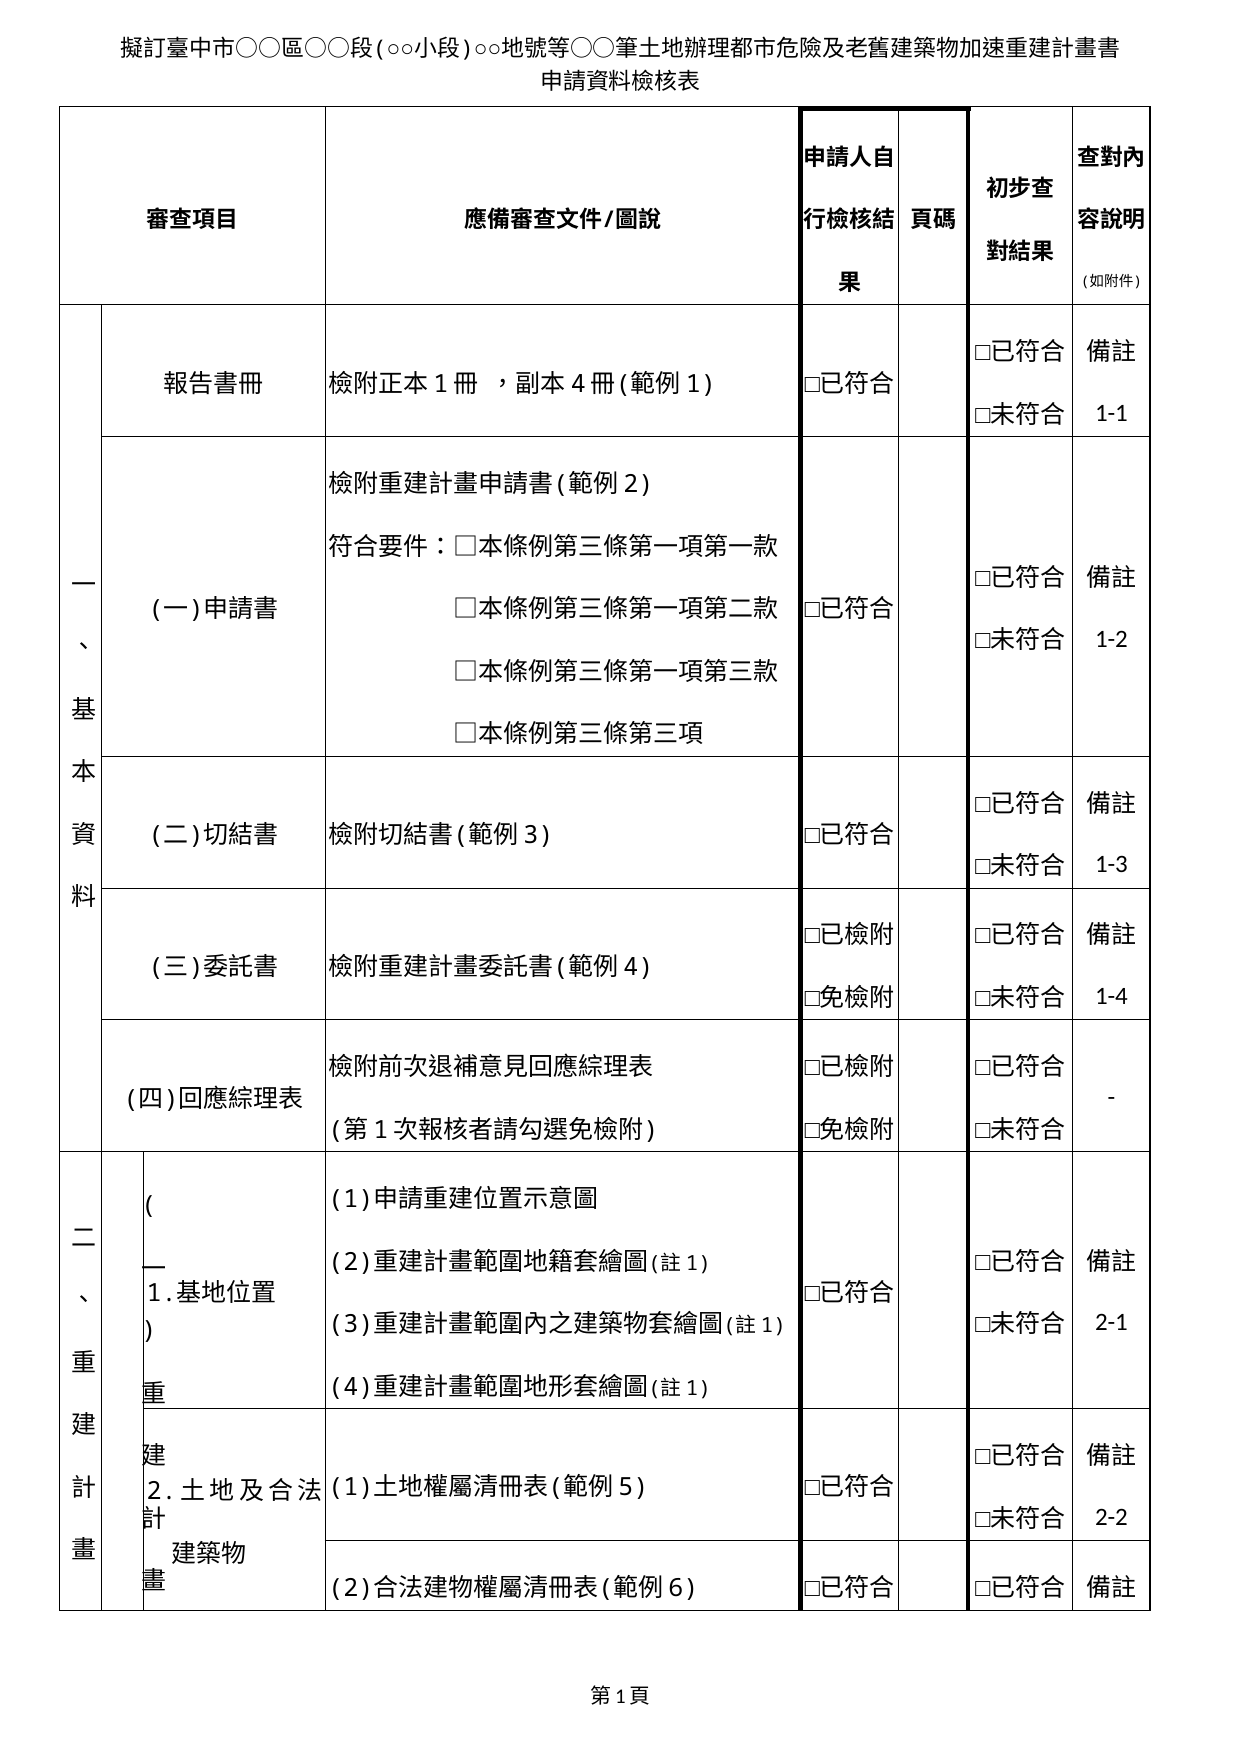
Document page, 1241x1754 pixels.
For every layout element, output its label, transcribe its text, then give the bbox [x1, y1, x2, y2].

table_cell [899, 305, 966, 436]
table_cell □已符合 □未符合 [970, 305, 1072, 436]
table_cell [899, 1409, 966, 1540]
table_cell □已符合 □未符合 [970, 1152, 1072, 1408]
table_cell □已符合 [803, 305, 898, 436]
table_cell □已符合 [803, 1152, 898, 1408]
table_cell 檢附重建計畫申請書(範例2) 符合要件：□本條例第三條第一項第一款 □本條例第三條第一項第二款 □本條例第三條第一項第三款 □本條例第三條第三項 [326, 437, 798, 756]
table_cell □已符合 [803, 437, 898, 756]
table_cell 報告書冊 [102, 305, 325, 436]
table_cell □已符合 [803, 757, 898, 887]
table_header 頁碼 [899, 111, 966, 304]
table_cell [899, 889, 966, 1019]
table_cell (2)合法建物權屬清冊表(範例6) [326, 1541, 798, 1610]
table_header 審查項目 [60, 107, 325, 304]
table_cell [899, 1020, 966, 1151]
table_cell [899, 1152, 966, 1408]
table_header 申請人自行檢核結果 [803, 111, 898, 304]
table_cell [899, 437, 966, 756]
table_cell 2.土地及合法建築物 [144, 1409, 325, 1610]
table_cell □已符合 □未符合 [970, 1020, 1072, 1151]
table_cell 二、重建計畫 [60, 1152, 101, 1610]
table_cell 備註 2-1 [1073, 1152, 1149, 1408]
table_header 應備審查文件/圖說 [326, 107, 798, 304]
table_cell [899, 1541, 966, 1610]
table_cell 備註 1-1 [1073, 305, 1149, 436]
table_header 初步查 對結果 [970, 107, 1072, 304]
table_cell 檢附前次退補意見回應綜理表 (第1次報核者請勾選免檢附) [326, 1020, 798, 1151]
table_cell □已符合 [803, 1541, 898, 1610]
table_cell □已符合 [970, 1541, 1072, 1610]
table_cell (二)切結書 [102, 757, 325, 887]
table_cell (四)回應綜理表 [102, 1020, 325, 1151]
table_cell □已符合 □未符合 [970, 1409, 1072, 1540]
table_cell 檢附切結書(範例3) [326, 757, 798, 887]
table_cell 1.基地位置 [144, 1152, 325, 1408]
table_cell □已符合 □未符合 [970, 889, 1072, 1019]
table_cell 一、基本資料 [60, 305, 101, 1151]
table_cell □已檢附 □免檢附 [803, 889, 898, 1019]
table_cell 備註 1-4 [1073, 889, 1149, 1019]
table_cell □已符合 □未符合 [970, 437, 1072, 756]
table_cell 備註 2-2 [1073, 1409, 1149, 1540]
table_cell (1)土地權屬清冊表(範例5) [326, 1409, 798, 1540]
table_cell (1)申請重建位置示意圖 (2)重建計畫範圍地籍套繪圖(註1) (3)重建計畫範圍內之建築物套繪圖(註1) (4)重建計畫範圍地形套繪圖(註1) [326, 1152, 798, 1408]
table_cell 備註 1-3 [1073, 757, 1149, 887]
table_cell 備註 1-2 [1073, 437, 1149, 756]
table_cell 檢附重建計畫委託書(範例4) [326, 889, 798, 1019]
table_cell (三)委託書 [102, 889, 325, 1019]
table_cell (一)申請書 [102, 437, 325, 756]
table_cell 備註 [1073, 1541, 1149, 1610]
table_cell - [1073, 1020, 1149, 1151]
table_cell [899, 757, 966, 887]
table_cell □已檢附 □免檢附 [803, 1020, 898, 1151]
table_cell □已符合 □未符合 [970, 757, 1072, 887]
table_cell □已符合 [803, 1409, 898, 1540]
table_header 查對內容說明 (如附件) [1073, 107, 1149, 304]
table_cell 檢附正本1冊 ，副本4冊(範例1) [326, 305, 798, 436]
table_cell (一)重建計畫範圍 [102, 1152, 143, 1610]
